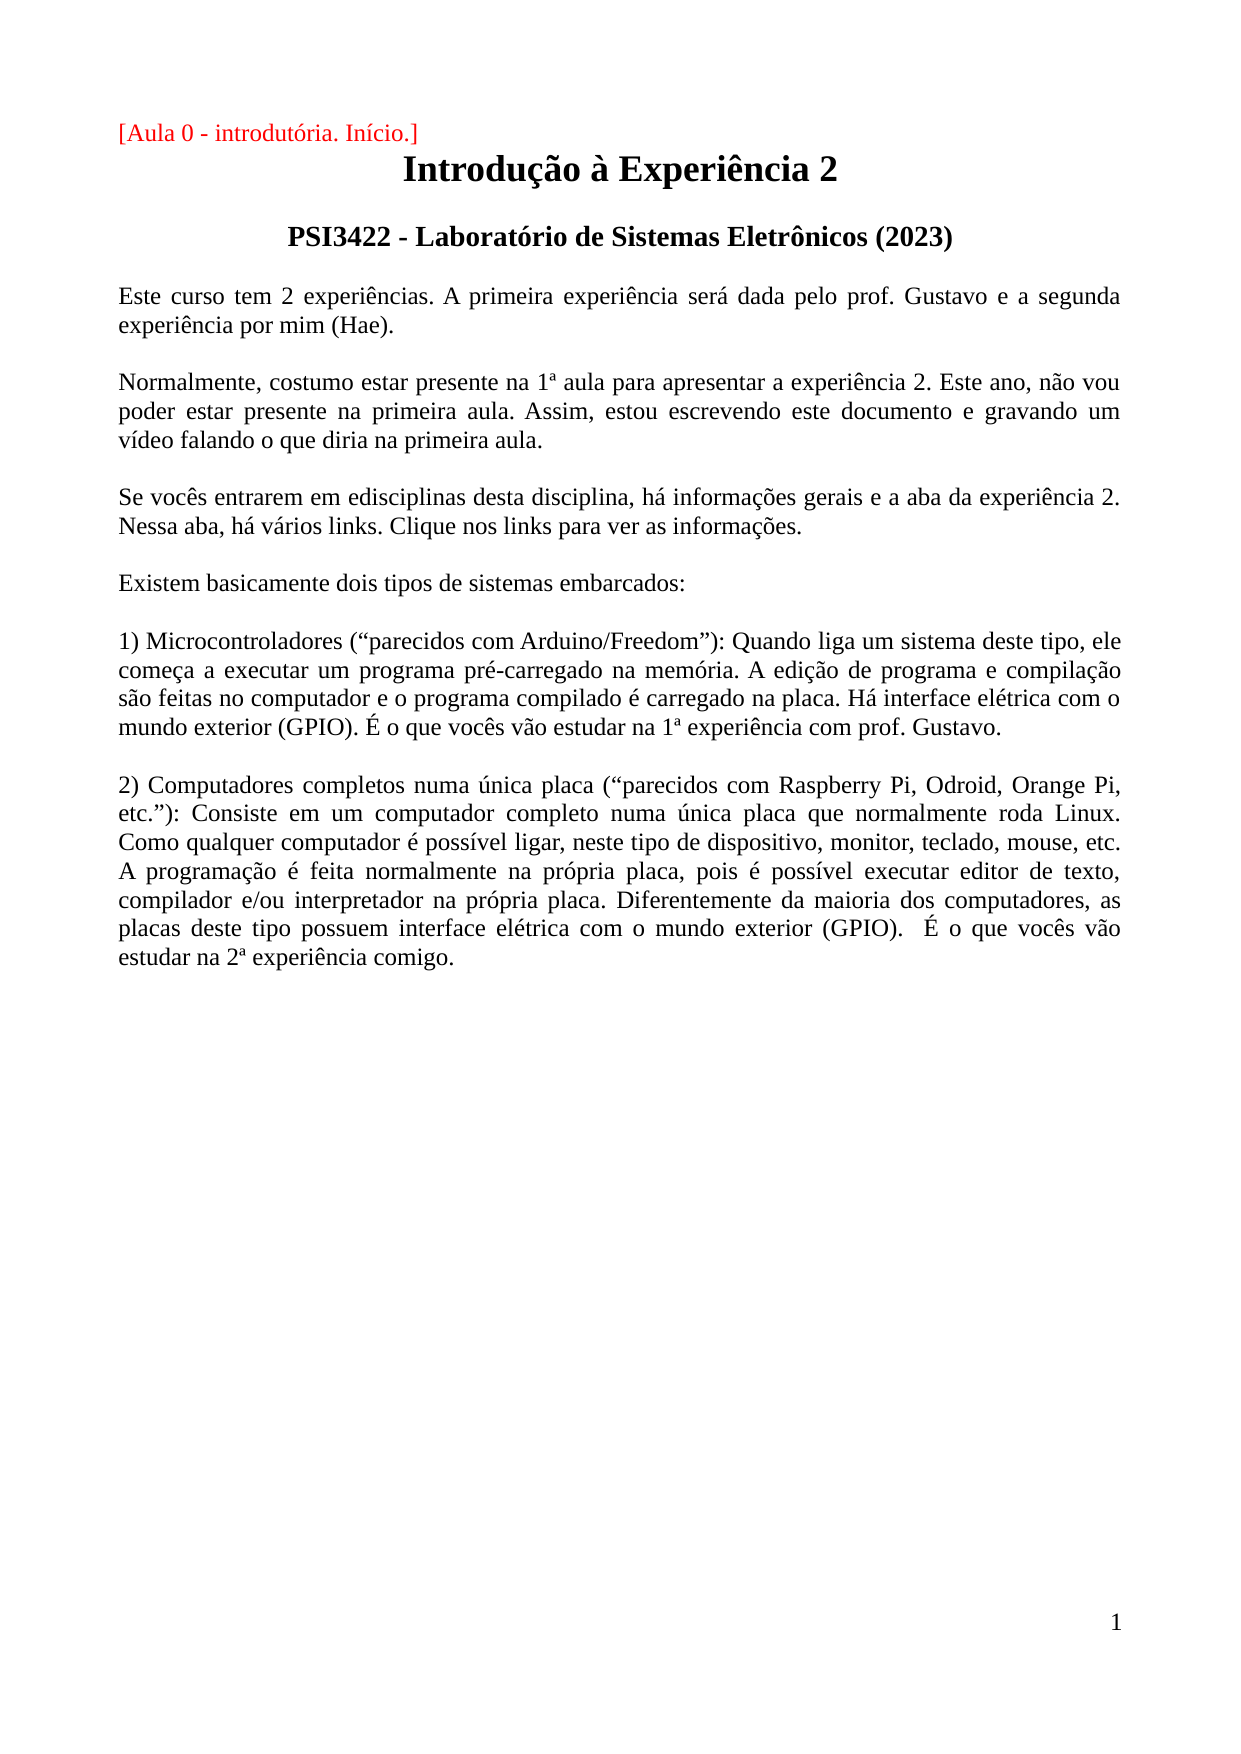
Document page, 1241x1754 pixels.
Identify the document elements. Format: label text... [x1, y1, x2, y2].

text Normalmente, costumo estar presente na 1ª aula para apresentar a experiência 2. Este ano, não vou poder estar presente na primeira aula. Assim, estou escrevendo este documento e gravando um vídeo falando o que diria na primeira aula. [118, 367, 1122, 453]
text Introdução à Experiência 2 [118, 147, 1122, 190]
text Se vocês entrarem em edisciplinas desta disciplina, há informações gerais e a aba da experiência 2. Nessa aba, há vários links. Clique nos links para ver as informações. [118, 482, 1122, 540]
text [Aula 0 - introdutória. Início.] [118, 118, 1122, 147]
text Existem basicamente dois tipos de sistemas embarcados: [118, 568, 1122, 597]
text PSI3422 - Laboratório de Sistemas Eletrônicos (2023) [118, 219, 1122, 252]
text Este curso tem 2 experiências. A primeira experiência será dada pelo prof. Gustavo e a segunda experiência por mim (Hae). [118, 281, 1122, 338]
text 2) Computadores completos numa única placa (“parecidos com Raspberry Pi, Odroid, Orange Pi, etc.”): Consiste em um computador completo numa única placa que normalmente roda Linux. Como qualquer computador é possível ligar, neste tipo de dispositivo, monitor, teclado, mouse, etc. A programação é feita normalmente na própria placa, pois é possível executar editor de texto, compilador e/ou interpretador na própria placa. Diferentemente da maioria dos computadores, as placas deste tipo possuem interface elétrica com o mundo exterior (GPIO). É o que vocês vão estudar na 2ª experiência comigo. [118, 770, 1122, 971]
text 1) Microcontroladores (“parecidos com Arduino/Freedom”): Quando liga um sistema deste tipo, ele começa a executar um programa pré-carregado na memória. A edição de programa e compilação são feitas no computador e o programa compilado é carregado na placa. Há interface elétrica com o mundo exterior (GPIO). É o que vocês vão estudar na 1ª experiência com prof. Gustavo. [118, 626, 1122, 741]
